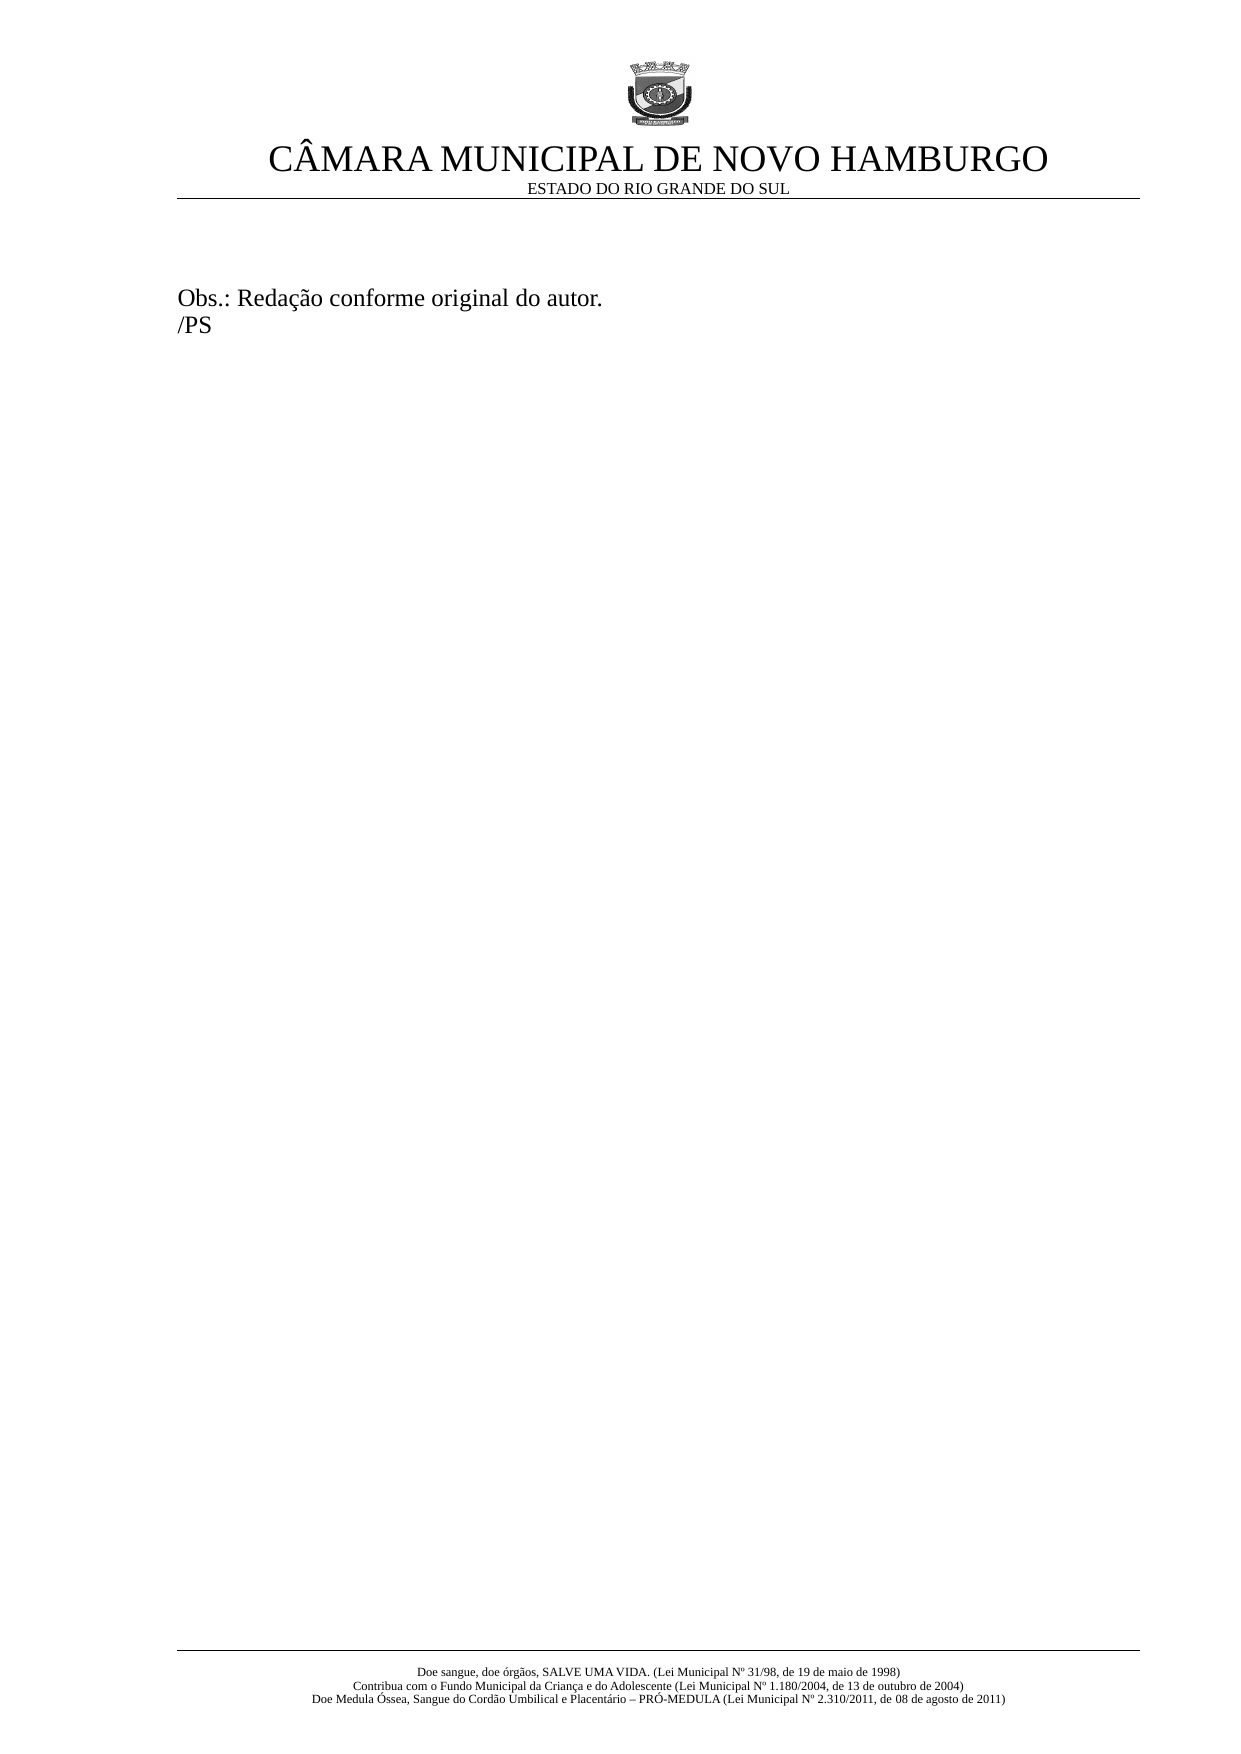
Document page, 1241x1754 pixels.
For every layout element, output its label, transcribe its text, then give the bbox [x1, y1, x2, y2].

text Obs.: Redação conforme original do autor. [177, 284, 1140, 311]
text /PS [177, 311, 1140, 339]
